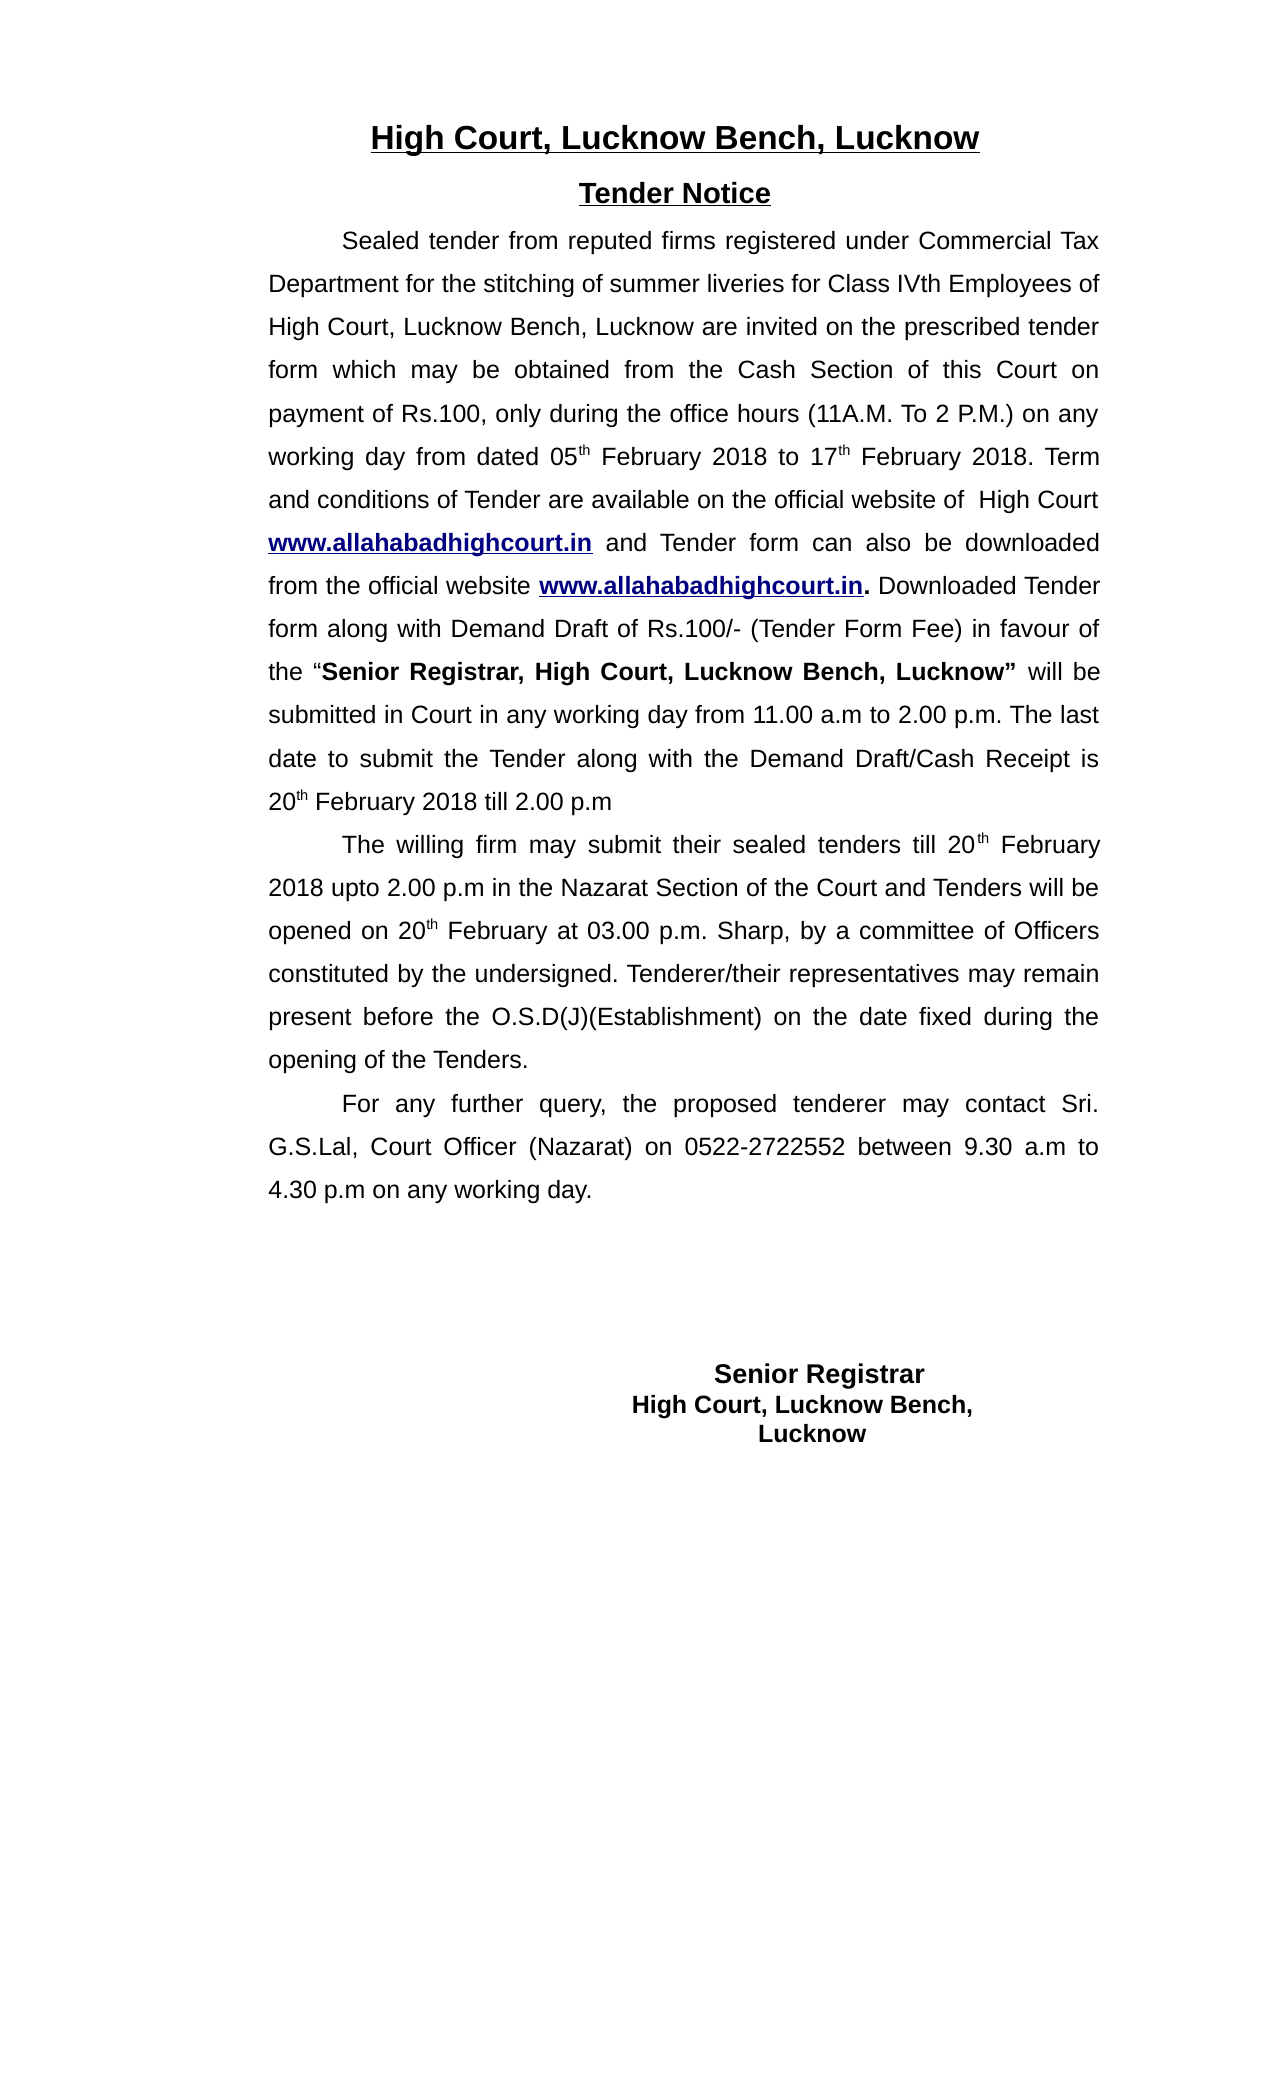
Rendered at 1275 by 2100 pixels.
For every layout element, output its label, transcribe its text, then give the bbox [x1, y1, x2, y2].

text Lucknow [268, 1418, 1101, 1447]
text High Court, Lucknow Bench, [268, 1390, 1101, 1418]
text For any further query, the proposed tenderer may contact Sri. G.S.Lal, Court Officer (Nazarat) on 0522-2722552 between 9.30 a.m to 4.30 p.m on any working day. [268, 1088, 1101, 1203]
text Sealed tender from reputed firms registered under Commercial Tax Department for the stitching of summer liveries for Class IVth Employees of High Court, Lucknow Bench, Lucknow are invited on the prescribed tender form which may be obtained from the Cash Section of this Court on payment of Rs.100, only during the office hours (11A.M. To 2 P.M.) on any working day from dated 05th February 2018 to 17th February 2018. Term and conditions of Tender are available on the official website of High Court www.allahabadhighcourt.in and Tender form can also be downloaded from the official website www.allahabadhighcourt.in. Downloaded Tender form along with Demand Draft of Rs.100/- (Tender Form Fee) in favour of the “Senior Registrar, High Court, Lucknow Bench, Lucknow” will be submitted in Court in any working day from 11.00 a.m to 2.00 p.m. The last date to submit the Tender along with the Demand Draft/Cash Receipt is 20th February 2018 till 2.00 p.m [268, 226, 1101, 815]
text Senior Registrar [118, 1358, 1101, 1390]
text Tender Notice [165, 176, 1101, 209]
text The willing firm may submit their sealed tenders till 20th February 2018 upto 2.00 p.m in the Nazarat Section of the Court and Tenders will be opened on 20th February at 03.00 p.m. Sharp, by a committee of Officers constituted by the undersigned. Tenderer/their representatives may remain present before the O.S.D(J)(Establishment) on the date fixed during the opening of the Tenders. [268, 830, 1101, 1074]
text High Court, Lucknow Bench, Lucknow [165, 118, 1101, 157]
